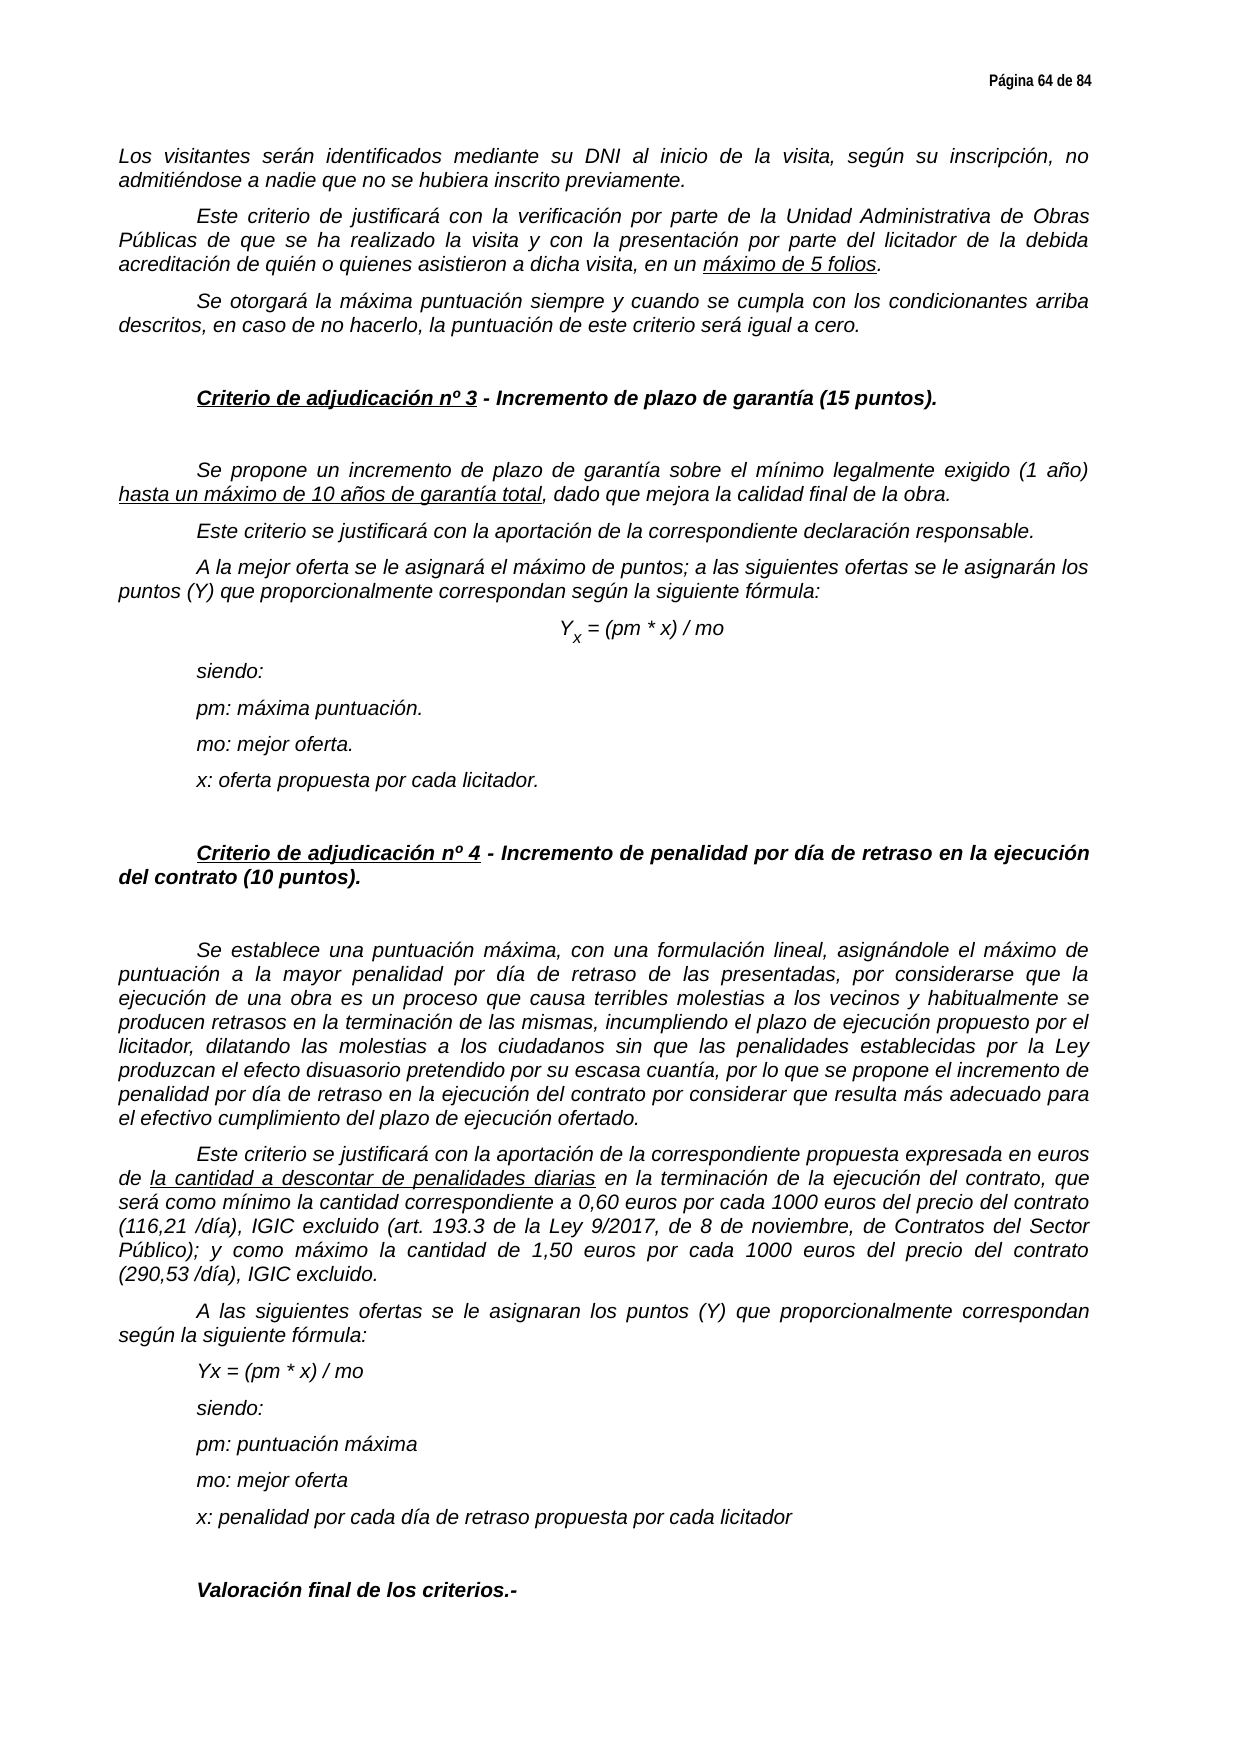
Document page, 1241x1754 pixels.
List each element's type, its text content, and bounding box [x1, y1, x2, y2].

text siendo: [118, 1395, 1092, 1419]
text Yx = (pm * x) / mo [118, 1359, 1092, 1383]
text Criterio de adjudicación nº 3 - Incremento de plazo de garantía (15 puntos). [118, 385, 1092, 409]
text Este criterio se justificará con la aportación de la correspondiente declaración responsable. [118, 519, 1092, 543]
text Se establece una puntuación máxima, con una formulación lineal, asignándole el máximo de puntuación a la mayor penalidad por día de retraso de las presentadas, por considerarse que la ejecución de una obra es un proceso que causa terribles molestias a los vecinos y habitualmente se producen retrasos en la terminación de las mismas, incumpliendo el plazo de ejecución propuesto por el licitador, dilatando las molestias a los ciudadanos sin que las penalidades establecidas por la Ley produzcan el efecto disuasorio pretendido por su escasa cuantía, por lo que se propone el incremento de penalidad por día de retraso en la ejecución del contrato por considerar que resulta más adecuado para el efectivo cumplimiento del plazo de ejecución ofertado. [118, 938, 1092, 1130]
text Los visitantes serán identificados mediante su DNI al inicio de la visita, según su inscripción, no admitiéndose a nadie que no se hubiera inscrito previamente. [118, 120, 1092, 192]
text x: oferta propuesta por cada licitador. [118, 768, 1092, 792]
text Criterio de adjudicación nº 4 - Incremento de penalidad por día de retraso en la ejecución del contrato (10 puntos). [118, 841, 1092, 889]
text mo: mejor oferta [118, 1468, 1092, 1492]
text Se propone un incremento de plazo de garantía sobre el mínimo legalmente exigido (1 año) hasta un máximo de 10 años de garantía total, dado que mejora la calidad final de la obra. [118, 458, 1092, 506]
text Se otorgará la máxima puntuación siempre y cuando se cumpla con los condicionantes arriba descritos, en caso de no hacerlo, la puntuación de este criterio será igual a cero. [118, 288, 1092, 336]
text pm: máxima puntuación. [118, 695, 1092, 719]
text mo: mejor oferta. [118, 732, 1092, 756]
text A la mejor oferta se le asignará el máximo de puntos; a las siguientes ofertas se le asignarán los puntos (Y) que proporcionalmente correspondan según la siguiente fórmula: [118, 555, 1092, 603]
text Yx = (pm * x) / mo [118, 616, 1092, 646]
text Valoración final de los criterios.- [118, 1578, 1092, 1602]
text x: penalidad por cada día de retraso propuesta por cada licitador [118, 1505, 1092, 1529]
text Este criterio se justificará con la aportación de la correspondiente propuesta expresada en euros de la cantidad a descontar de penalidades diarias en la terminación de la ejecución del contrato, que será como mínimo la cantidad correspondiente a 0,60 euros por cada 1000 euros del precio del contrato (116,21 /día), IGIC excluido (art. 193.3 de la Ley 9/2017, de 8 de noviembre, de Contratos del Sector Público); y como máximo la cantidad de 1,50 euros por cada 1000 euros del precio del contrato (290,53 /día), IGIC excluido. [118, 1142, 1092, 1286]
text siendo: [118, 659, 1092, 683]
text pm: puntuación máxima [118, 1432, 1092, 1456]
text A las siguientes ofertas se le asignaran los puntos (Y) que proporcionalmente correspondan según la siguiente fórmula: [118, 1298, 1092, 1346]
text Este criterio de justificará con la verificación por parte de la Unidad Administrativa de Obras Públicas de que se ha realizado la visita y con la presentación por parte del licitador de la debida acreditación de quién o quienes asistieron a dicha visita, en un máximo de 5 folios. [118, 204, 1092, 276]
